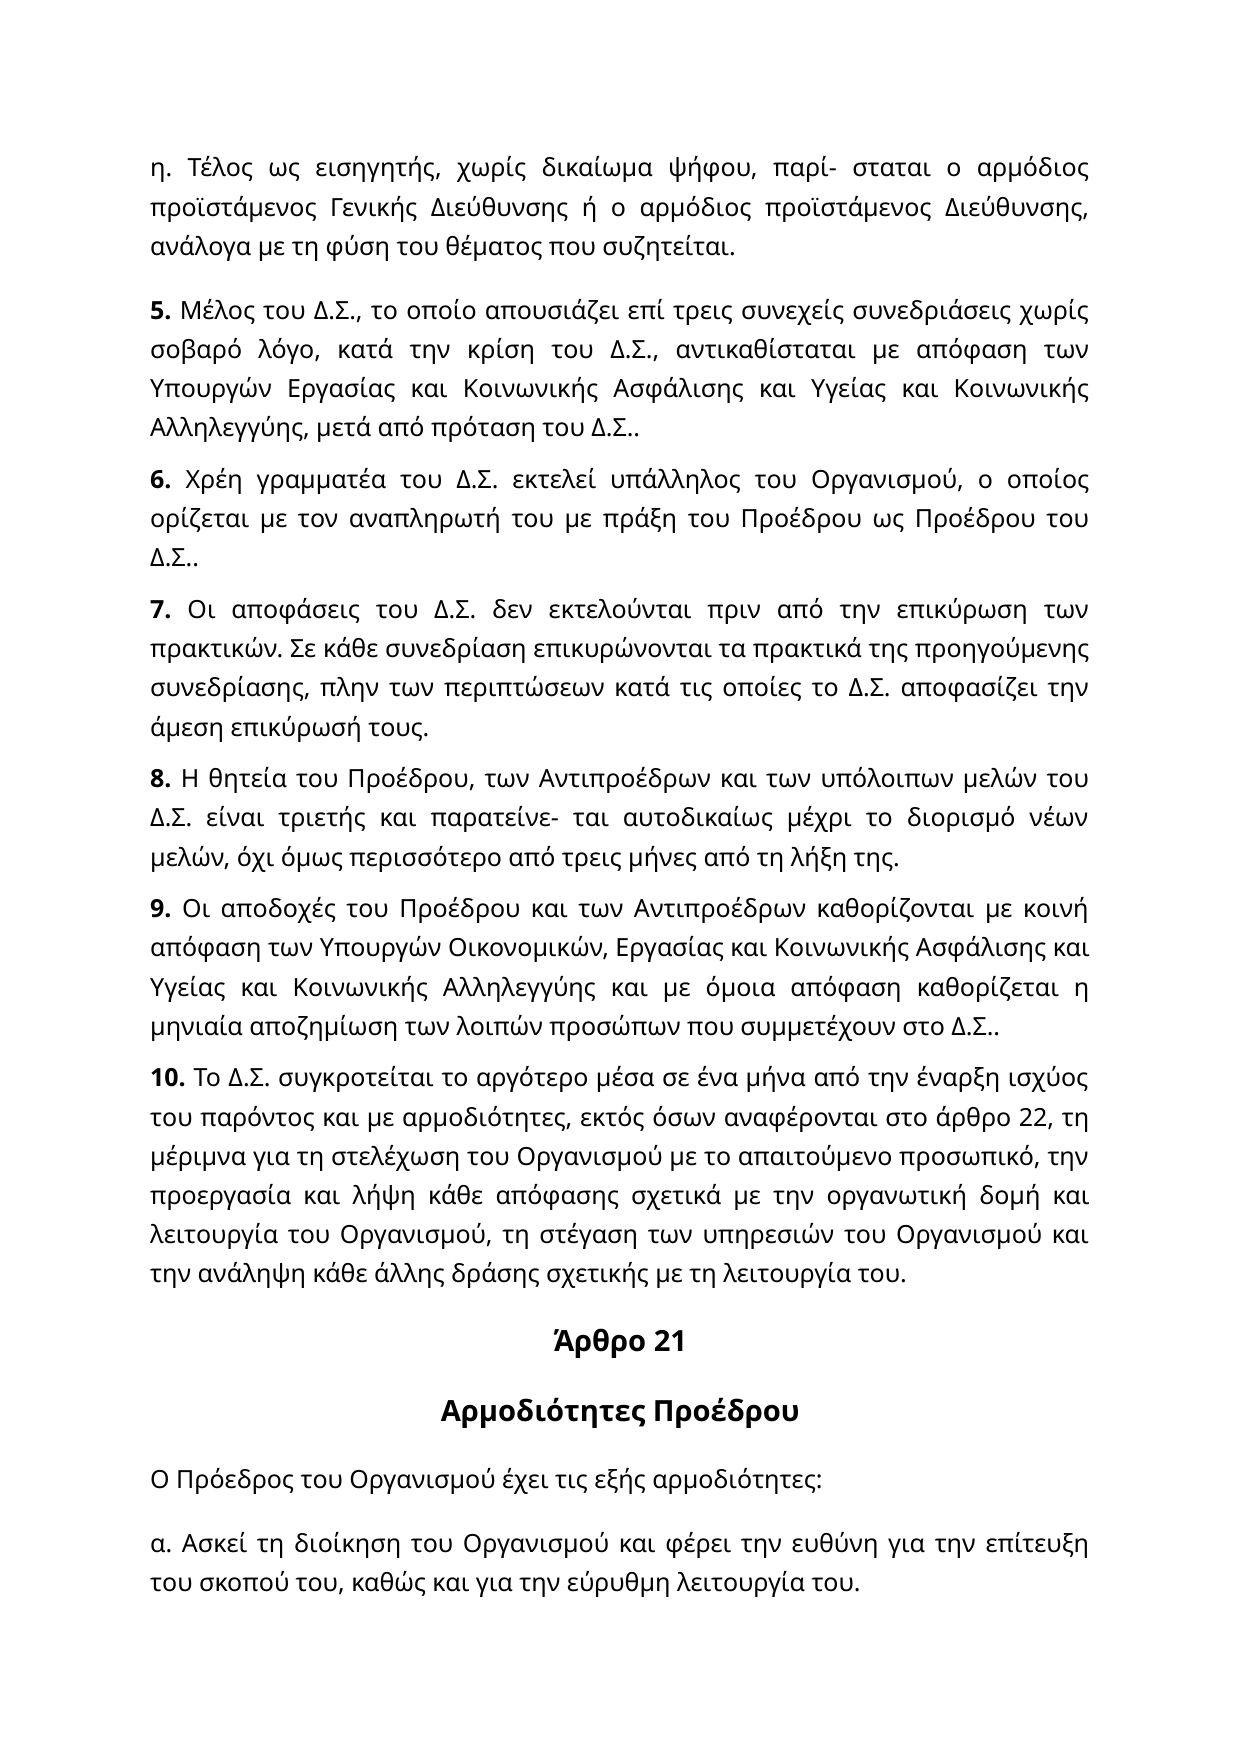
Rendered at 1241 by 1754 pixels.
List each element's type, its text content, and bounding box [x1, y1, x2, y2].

text 9. Οι αποδοχές του Προέδρου και των Αντιπροέδρων καθορίζονται με κοινή απόφαση των Υπουργών Οικονομικών, Εργασίας και Κοινωνικής Ασφάλισης και Υγείας και Κοινωνικής Αλληλεγγύης και με όμοια απόφαση καθορίζεται η μηνιαία αποζημίωση των λοιπών προσώπων που συμμετέχουν στο Δ.Σ.. [150, 891, 1090, 1042]
text 10. Το Δ.Σ. συγκροτείται το αργότερο μέσα σε ένα μήνα από την έναρξη ισχύος του παρόντος και με αρμοδιότητες, εκτός όσων αναφέρονται στο άρθρο 22, τη μέριμνα για τη στελέχωση του Οργανισμού με το απαιτούμενο προσωπικό, την προεργασία και λήψη κάθε απόφασης σχετικά με την οργανωτική δομή και λειτουργία του Οργανισμού, τη στέγαση των υπηρεσιών του Οργανισμού και την ανάληψη κάθε άλλης δράσης σχετικής με τη λειτουργία του. [150, 1060, 1090, 1290]
text 8. Η θητεία του Προέδρου, των Αντιπροέδρων και των υπόλοιπων μελών του Δ.Σ. είναι τριετής και παρατείνε- ται αυτοδικαίως μέχρι το διορισμό νέων μελών, όχι όμως περισσότερο από τρεις μήνες από τη λήξη της. [150, 761, 1090, 873]
text 7. Οι αποφάσεις του Δ.Σ. δεν εκτελούνται πριν από την επικύρωση των πρακτικών. Σε κάθε συνεδρίαση επικυρώνονται τα πρακτικά της προηγούμενης συνεδρίασης, πλην των περιπτώσεων κατά τις οποίες το Δ.Σ. αποφασίζει την άμεση επικύρωσή τους. [150, 592, 1090, 743]
text 5. Μέλος του Δ.Σ., το οποίο απουσιάζει επί τρεις συνεχείς συνεδριάσεις χωρίς σοβαρό λόγο, κατά την κρίση του Δ.Σ., αντικαθίσταται με απόφαση των Υπουργών Εργασίας και Κοινωνικής Ασφάλισης και Υγείας και Κοινωνικής Αλληλεγγύης, μετά από πρόταση του Δ.Σ.. [150, 292, 1090, 444]
text η. Τέλος ως εισηγητής, χωρίς δικαίωμα ψήφου, παρί- σταται ο αρμόδιος προϊστάμενος Γενικής Διεύθυνσης ή ο αρμόδιος προϊστάμενος Διεύθυνσης, ανάλογα με τη φύση του θέματος που συζητείται. [150, 150, 1090, 262]
text 6. Χρέη γραμματέα του Δ.Σ. εκτελεί υπάλληλος του Οργανισμού, ο οποίος ορίζεται με τον αναπληρωτή του με πράξη του Προέδρου ως Προέδρου του Δ.Σ.. [150, 462, 1090, 574]
subtitle Αρμοδιότητες Προέδρου [150, 1391, 1090, 1430]
subtitle Άρθρο 21 [150, 1320, 1090, 1360]
text α. Ασκεί τη διοίκηση του Οργανισμού και φέρει την ευθύνη για την επίτευξη του σκοπού του, καθώς και για την εύρυθμη λειτουργία του. [150, 1525, 1090, 1599]
text Ο Πρόεδρος του Οργανισμού έχει τις εξής αρμοδιότητες: [150, 1461, 1090, 1495]
